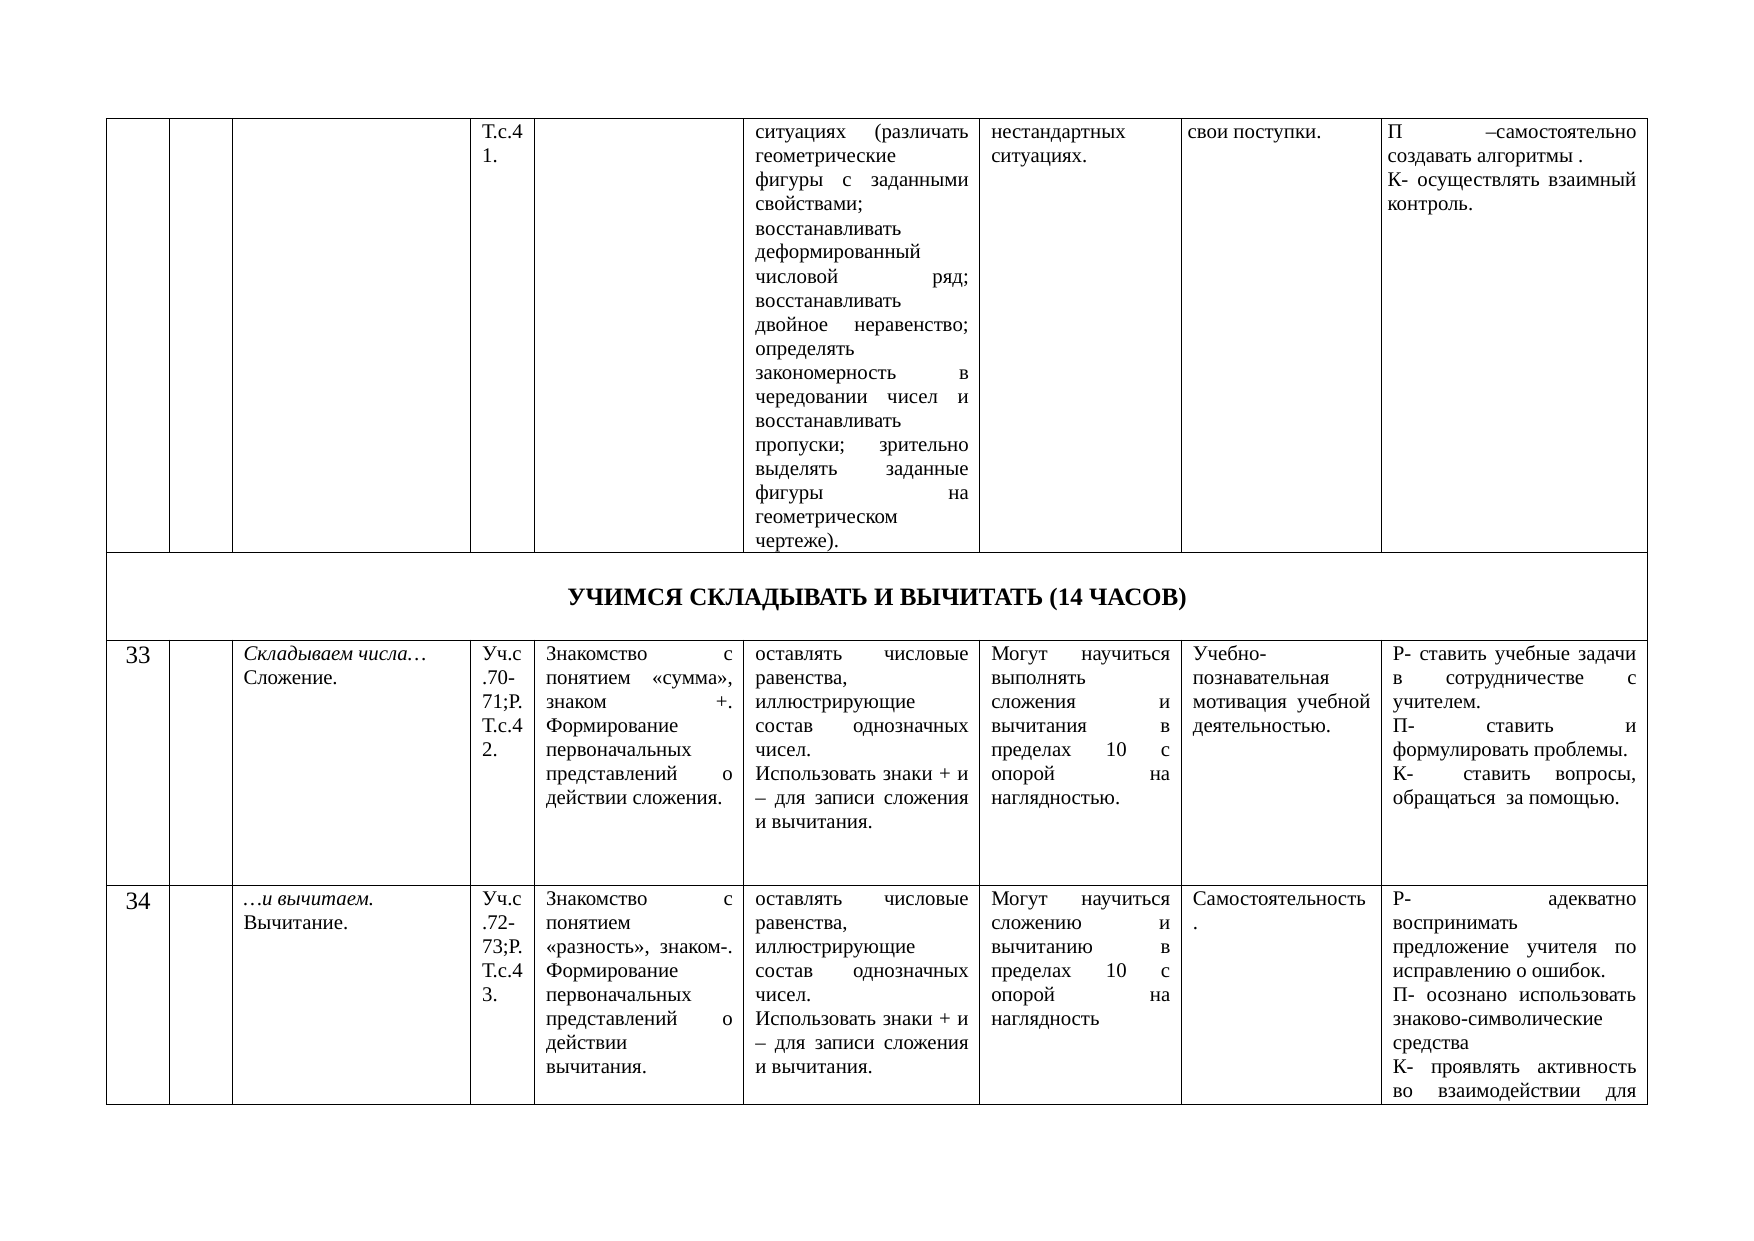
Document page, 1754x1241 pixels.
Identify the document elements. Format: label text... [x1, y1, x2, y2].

table_cell 34 [107, 886, 169, 1104]
table_cell 33 [107, 641, 169, 885]
table_cell [170, 119, 232, 552]
table_cell оставлять числовые равенства, иллюстрирующие состав однозначных чисел. Использовать знаки + и – для записи сложения и вычитания. [744, 641, 979, 885]
table_cell Знакомство с понятием «сумма», знаком +. Формирование первоначальных представлений о действии сложения. [535, 641, 743, 885]
table_cell [535, 119, 743, 552]
table_cell Р- адекватно воспринимать предложение учителя по исправлению о ошибок. П- осознано использовать знаково-символические средства К- проявлять активность во взаимодействии для [1382, 886, 1647, 1104]
table_cell Могут научиться сложению и вычитанию в пределах 10 с опорой на наглядность [980, 886, 1181, 1104]
table_cell Уч.с.72-73;Р.Т.с.43. [471, 886, 534, 1104]
table_cell Т.с.41. [471, 119, 534, 552]
table_cell [233, 119, 470, 552]
table_cell [170, 641, 232, 885]
table_cell УЧИМСЯ СКЛАДЫВАТЬ И ВЫЧИТАТЬ (14 ЧАСОВ) [107, 553, 1647, 639]
table_cell Р- ставить учебные задачи в сотрудничестве с учителем. П- ставить и формулировать проблемы. К- ставить вопросы, обращаться за помощью. [1382, 641, 1647, 885]
table_cell оставлять числовые равенства, иллюстрирующие состав однозначных чисел. Использовать знаки + и – для записи сложения и вычитания. [744, 886, 979, 1104]
table_cell свои поступки. [1182, 119, 1381, 552]
table_cell Могут научиться выполнять сложения и вычитания в пределах 10 с опорой на наглядностью. [980, 641, 1181, 885]
table_cell Складываем числа… Сложение. [233, 641, 470, 885]
table_cell Учебно-познавательная мотивация учебной деятельностью. [1182, 641, 1381, 885]
table_cell …и вычитаем. Вычитание. [233, 886, 470, 1104]
table_cell ситуациях (различать геометрические фигуры с заданными свойствами; восстанавливать деформированный числовой ряд; восстанавливать двойное неравенство; определять закономерность в чередовании чисел и восстанавливать пропуски; зрительно выделять заданные фигуры на геометрическом чертеже). [744, 119, 979, 552]
table_cell П –самостоятельно создавать алгоритмы . К- осуществлять взаимный контроль. [1382, 119, 1647, 552]
table_cell Уч.с.70-71;Р.Т.с.42. [471, 641, 534, 885]
table_cell Знакомство с понятием «разность», знаком-. Формирование первоначальных представлений о действии вычитания. [535, 886, 743, 1104]
table_cell Самостоятельность. [1182, 886, 1381, 1104]
table_cell [107, 119, 169, 552]
table_cell [170, 886, 232, 1104]
table_cell нестандартных ситуациях. [980, 119, 1181, 552]
